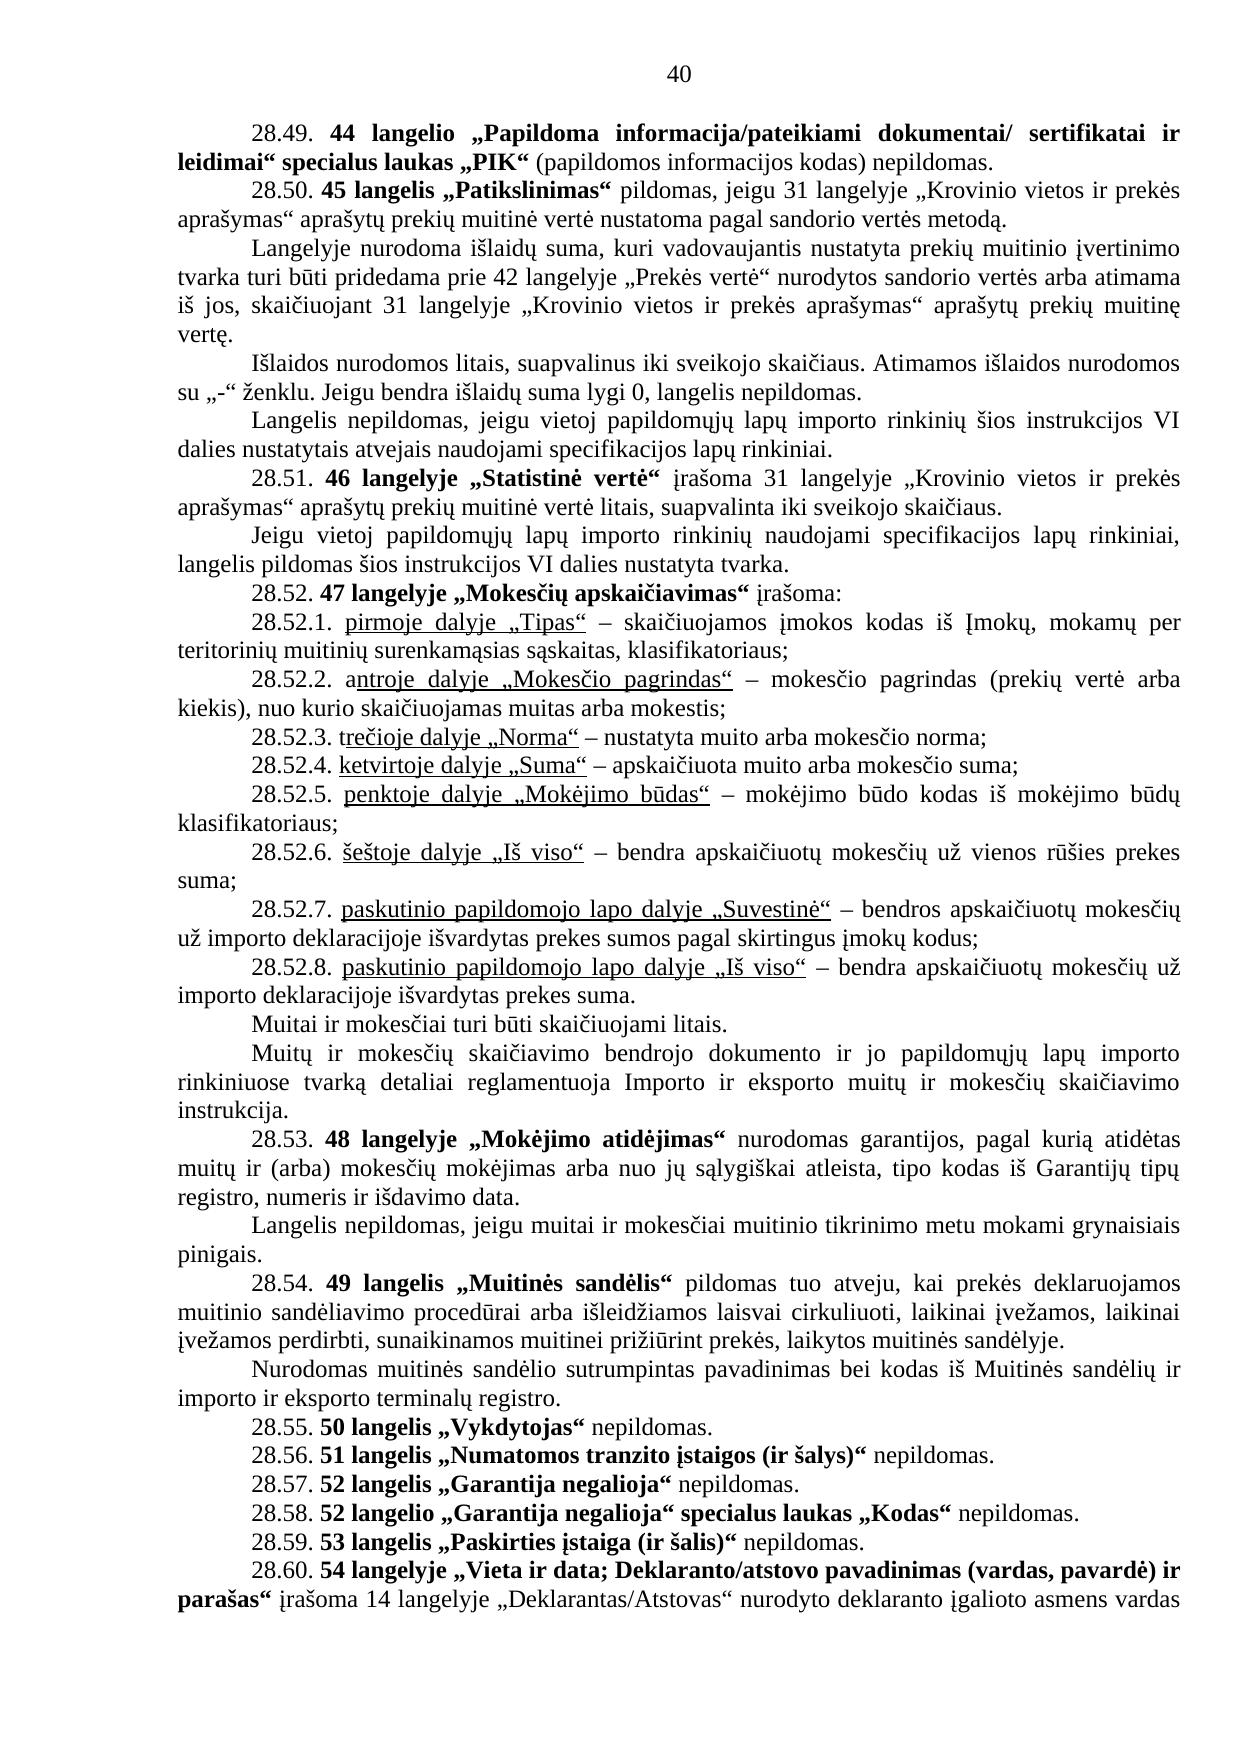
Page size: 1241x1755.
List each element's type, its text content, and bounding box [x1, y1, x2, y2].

text 28.51. 46 langelyje „Statistinė vertė“ įrašoma 31 langelyje „Krovinio vietos ir prekės aprašymas“ aprašytų prekių muitinė vertė litais, suapvalinta iki sveikojo skaičiaus. [177, 463, 1181, 521]
text 28.49. 44 langelio „Papildoma informacija/pateikiami dokumentai/ sertifikatai ir leidimai“ specialus laukas „PIK“ (papildomos informacijos kodas) nepildomas. [177, 118, 1181, 176]
text 28.55. 50 langelis „Vykdytojas“ nepildomas. [177, 1412, 1181, 1441]
text 28.52.8. paskutinio papildomojo lapo dalyje „Iš viso“ – bendra apskaičiuotų mokesčių už importo deklaracijoje išvardytas prekes suma. [177, 952, 1181, 1009]
text Jeigu vietoj papildomųjų lapų importo rinkinių naudojami specifikacijos lapų rinkiniai, langelis pildomas šios instrukcijos VI dalies nustatyta tvarka. [177, 521, 1181, 578]
text 28.53. 48 langelyje „Mokėjimo atidėjimas“ nurodomas garantijos, pagal kurią atidėtas muitų ir (arba) mokesčių mokėjimas arba nuo jų sąlygiškai atleista, tipo kodas iš Garantijų tipų registro, numeris ir išdavimo data. [177, 1124, 1181, 1211]
text Muitų ir mokesčių skaičiavimo bendrojo dokumento ir jo papildomųjų lapų importo rinkiniuose tvarką detaliai reglamentuoja Importo ir eksporto muitų ir mokesčių skaičiavimo instrukcija. [177, 1038, 1181, 1124]
text 28.54. 49 langelis „Muitinės sandėlis“ pildomas tuo atveju, kai prekės deklaruojamos muitinio sandėliavimo procedūrai arba išleidžiamos laisvai cirkuliuoti, laikinai įvežamos, laikinai įvežamos perdirbti, sunaikinamos muitinei prižiūrint prekės, laikytos muitinės sandėlyje. [177, 1268, 1181, 1354]
text Langelyje nurodoma išlaidų suma, kuri vadovaujantis nustatyta prekių muitinio įvertinimo tvarka turi būti pridedama prie 42 langelyje „Prekės vertė“ nurodytos sandorio vertės arba atimama iš jos, skaičiuojant 31 langelyje „Krovinio vietos ir prekės aprašymas“ aprašytų prekių muitinę vertę. [177, 233, 1181, 348]
text Išlaidos nurodomos litais, suapvalinus iki sveikojo skaičiaus. Atimamos išlaidos nurodomos su „-“ ženklu. Jeigu bendra išlaidų suma lygi 0, langelis nepildomas. [177, 348, 1181, 406]
text 28.59. 53 langelis „Paskirties įstaiga (ir šalis)“ nepildomas. [177, 1527, 1181, 1556]
text 28.52.4. ketvirtoje dalyje „Suma“ – apskaičiuota muito arba mokesčio suma; [177, 751, 1181, 779]
text 28.60. 54 langelyje „Vieta ir data; Deklaranto/atstovo pavadinimas (vardas, pavardė) ir parašas“ įrašoma 14 langelyje „Deklarantas/Atstovas“ nurodyto deklaranto įgalioto asmens vardas [177, 1556, 1181, 1613]
text 28.58. 52 langelio „Garantija negalioja“ specialus laukas „Kodas“ nepildomas. [177, 1498, 1181, 1527]
text 28.52.1. pirmoje dalyje „Tipas“ – skaičiuojamos įmokos kodas iš Įmokų, mokamų per teritorinių muitinių surenkamąsias sąskaitas, klasifikatoriaus; [177, 607, 1181, 664]
text Langelis nepildomas, jeigu muitai ir mokesčiai muitinio tikrinimo metu mokami grynaisiais pinigais. [177, 1211, 1181, 1268]
text 28.57. 52 langelis „Garantija negalioja“ nepildomas. [177, 1469, 1181, 1498]
text 28.52.7. paskutinio papildomojo lapo dalyje „Suvestinė“ – bendros apskaičiuotų mokesčių už importo deklaracijoje išvardytas prekes sumos pagal skirtingus įmokų kodus; [177, 894, 1181, 952]
text 28.52. 47 langelyje „Mokesčių apskaičiavimas“ įrašoma: [177, 578, 1181, 607]
text 28.52.2. antroje dalyje „Mokesčio pagrindas“ – mokesčio pagrindas (prekių vertė arba kiekis), nuo kurio skaičiuojamas muitas arba mokestis; [177, 664, 1181, 722]
text Nurodomas muitinės sandėlio sutrumpintas pavadinimas bei kodas iš Muitinės sandėlių ir importo ir eksporto terminalų registro. [177, 1354, 1181, 1412]
text Langelis nepildomas, jeigu vietoj papildomųjų lapų importo rinkinių šios instrukcijos VI dalies nustatytais atvejais naudojami specifikacijos lapų rinkiniai. [177, 406, 1181, 463]
text Muitai ir mokesčiai turi būti skaičiuojami litais. [177, 1009, 1181, 1038]
text 28.52.5. penktoje dalyje „Mokėjimo būdas“ – mokėjimo būdo kodas iš mokėjimo būdų klasifikatoriaus; [177, 779, 1181, 837]
text 28.56. 51 langelis „Numatomos tranzito įstaigos (ir šalys)“ nepildomas. [177, 1441, 1181, 1469]
text 28.52.3. trečioje dalyje „Norma“ – nustatyta muito arba mokesčio norma; [177, 722, 1181, 751]
text 28.50. 45 langelis „Patikslinimas“ pildomas, jeigu 31 langelyje „Krovinio vietos ir prekės aprašymas“ aprašytų prekių muitinė vertė nustatoma pagal sandorio vertės metodą. [177, 176, 1181, 233]
text 28.52.6. šeštoje dalyje „Iš viso“ – bendra apskaičiuotų mokesčių už vienos rūšies prekes suma; [177, 837, 1181, 894]
